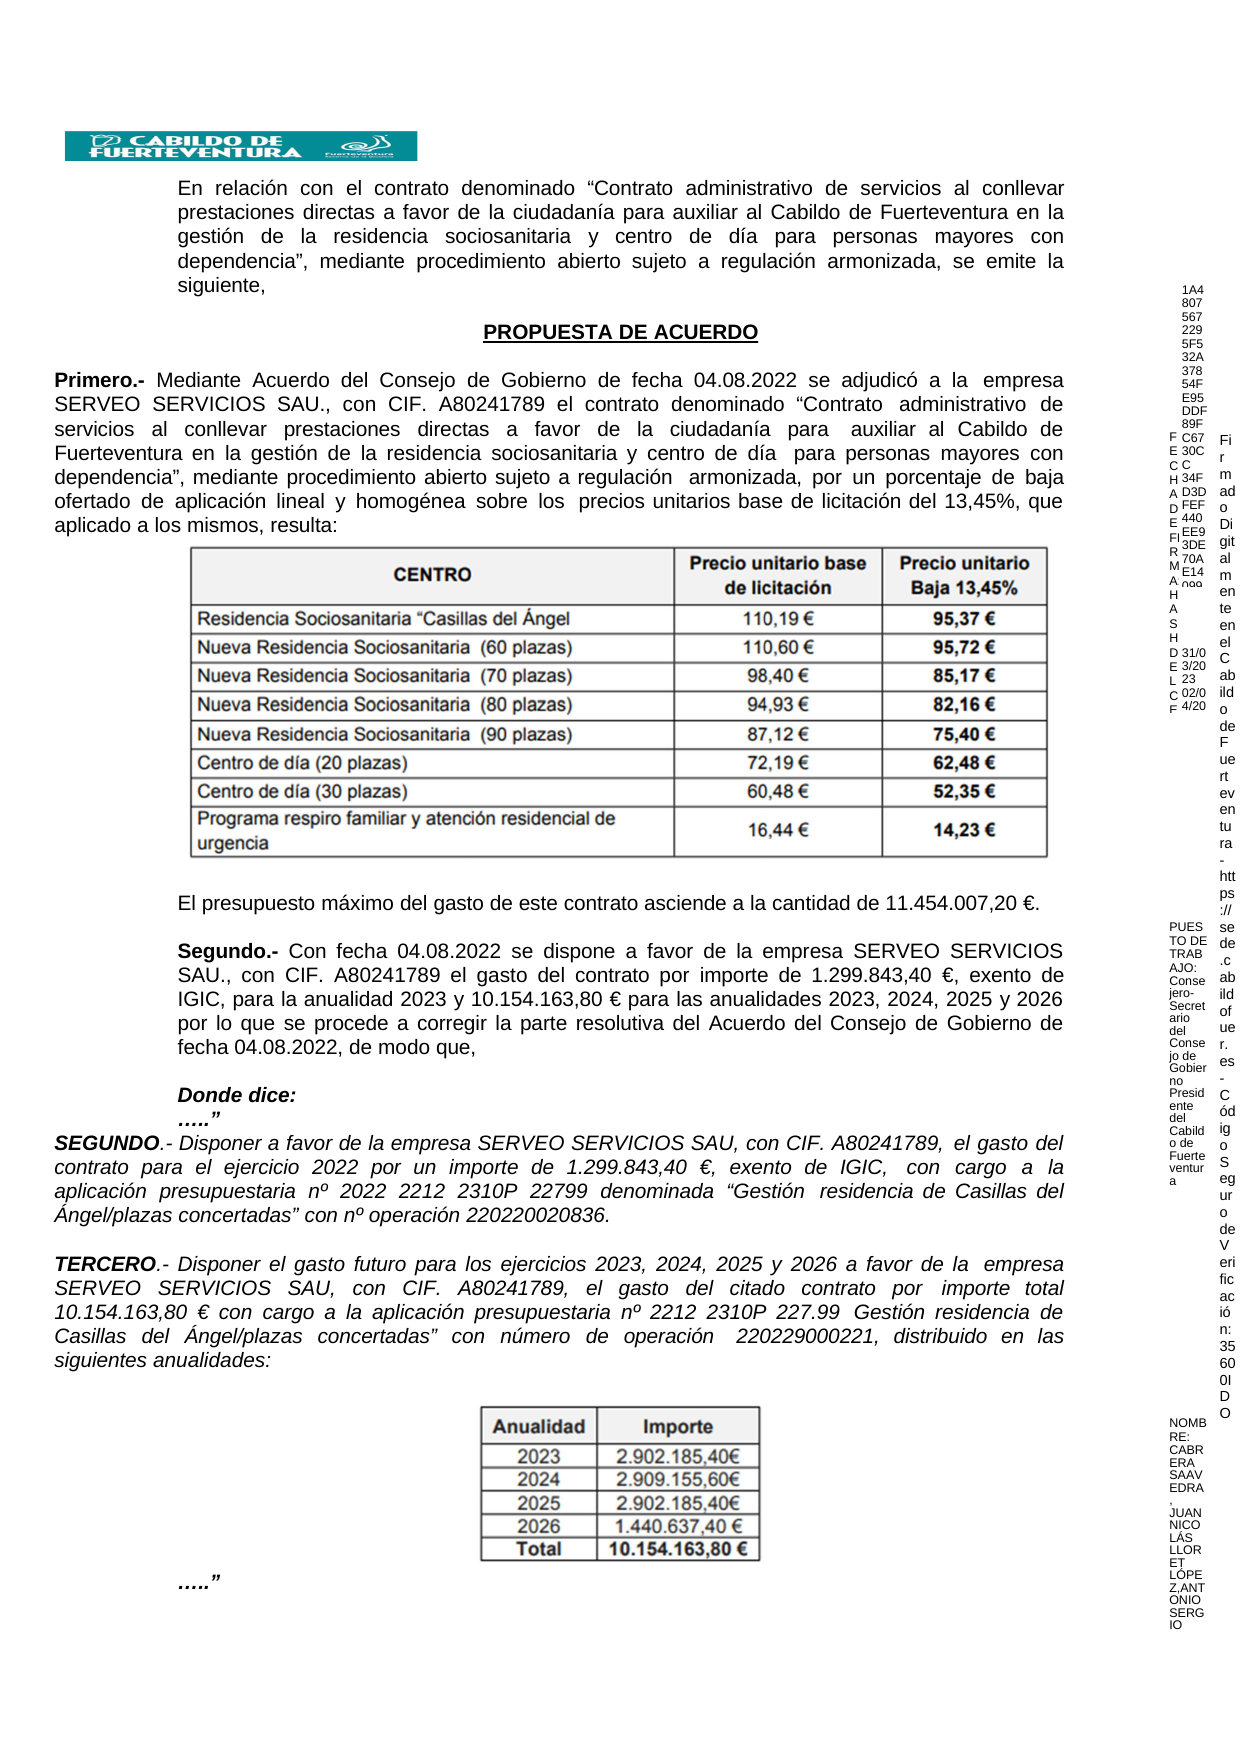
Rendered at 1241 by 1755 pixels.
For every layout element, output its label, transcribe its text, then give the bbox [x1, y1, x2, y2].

text Segundo.- Con fecha 04.08.2022 se dispone a favor de la empresa SERVEO SERVICIOS SAU., con CIF. A80241789 el gasto del contrato por importe de 1.299.843,40 €, exento de IGIC, para la anualidad 2023 y 10.154.163,80 € para las anualidades 2023, 2024, 2025 y 2026 por lo que se procede a corregir la parte resolutiva del Acuerdo del Consejo de Gobierno de fecha 04.08.2022, de modo que, [177, 938, 1064, 1059]
text [1236, 1107, 1241, 1131]
text 34FD3DFEF440EE93DE70AE140996B1C6668F08F5 [1182, 472, 1209, 587]
text [1209, 1569, 1241, 1593]
picture [471, 1396, 769, 1570]
text 31/03/2023 [1182, 646, 1209, 687]
subtitle TERCERO.- Disponer el gasto futuro para los ejercicios 2023, 2024, 2025 y 2026 a favor de la empresa SERVEO SERVICIOS SAU, con CIF. A80241789, el gasto del citado contrato por importe total 10.154.163,80 € con cargo a la aplicación presupuestaria nº 2212 2310P 227.99 Gestión residencia de Casillas del Ángel/plazas concertadas” con número de operación 220229000221, distribuido en las siguientes anualidades: [54, 1251, 1064, 1372]
text Consejero-Secretario del Consejo de Gobierno Presidente del Cabildo de Fuerteventura [1169, 975, 1207, 1184]
text NOMBRE: [1169, 1417, 1209, 1444]
text Firmado Digitalmente en el Cabildo de Fuerteventura - https://sede.cabildofuer.es - Código Seguro de Verificación: 35600IDOC2B94068EC81939F4C9F [1219, 432, 1236, 1421]
subtitle El presupuesto máximo del gasto de este contrato asciende a la cantidad de 11.454.007,20 €. [177, 891, 1217, 915]
text [1209, 1107, 1217, 1131]
subtitle [1179, 283, 1209, 587]
subtitle SEGUNDO.- Disponer a favor de la empresa SERVEO SERVICIOS SAU, con CIF. A80241789, el gasto del contrato para el ejercicio 2022 por un importe de 1.299.843,40 €, exento de IGIC, con cargo a la aplicación presupuestaria nº 2022 2212 2310P 22799 denominada “Gestión residencia de Casillas del Ángel/plazas concertadas” con nº operación 220220020836. [54, 1131, 1064, 1227]
text 1A48075672295F532A37854FE95DDF89FC6730CC [1182, 284, 1209, 472]
text CABRERA SAAVEDRA, JUAN NICOLÁS LLORET LÓPEZ,ANTONIO SERGIO [1169, 1444, 1207, 1632]
text …..” [177, 1569, 1167, 1593]
subtitle Primero.- Mediante Acuerdo del Consejo de Gobierno de fecha 04.08.2022 se adjudicó a la empresa SERVEO SERVICIOS SAU., con CIF. A80241789 el contrato denominado “Contrato administrativo de servicios al conllevar prestaciones directas a favor de la ciudadanía para auxiliar al Cabildo de Fuerteventura en la gestión de la residencia sociosanitaria y centro de día para personas mayores con dependencia”, mediante procedimiento abierto sujeto a regulación armonizada, por un porcentaje de baja ofertado de aplicación lineal y homogénea sobre los precios unitarios base de licitación del 13,45%, que aplicado a los mismos, resulta: [54, 368, 1064, 537]
subtitle En relación con el contrato denominado “Contrato administrativo de servicios al conllevar prestaciones directas a favor de la ciudadanía para auxiliar al Cabildo de Fuerteventura en la gestión de la residencia sociosanitaria y centro de día para personas mayores con dependencia”, mediante procedimiento abierto sujeto a regulación armonizada, se emite la siguiente, [177, 176, 1064, 297]
subtitle [1167, 1416, 1209, 1651]
text FECHA DE FIRMA: HASH DEL CERTIFICADO: [1169, 430, 1184, 713]
text PROPUESTA DE ACUERDO [466, 320, 775, 344]
picture [64, 131, 418, 161]
text …..” [177, 1107, 1167, 1131]
text Donde dice: [177, 1083, 1167, 1107]
text 02/04/2023 [1182, 687, 1209, 713]
text PUESTO DE TRABAJO: [1169, 921, 1209, 975]
picture [177, 537, 1059, 866]
